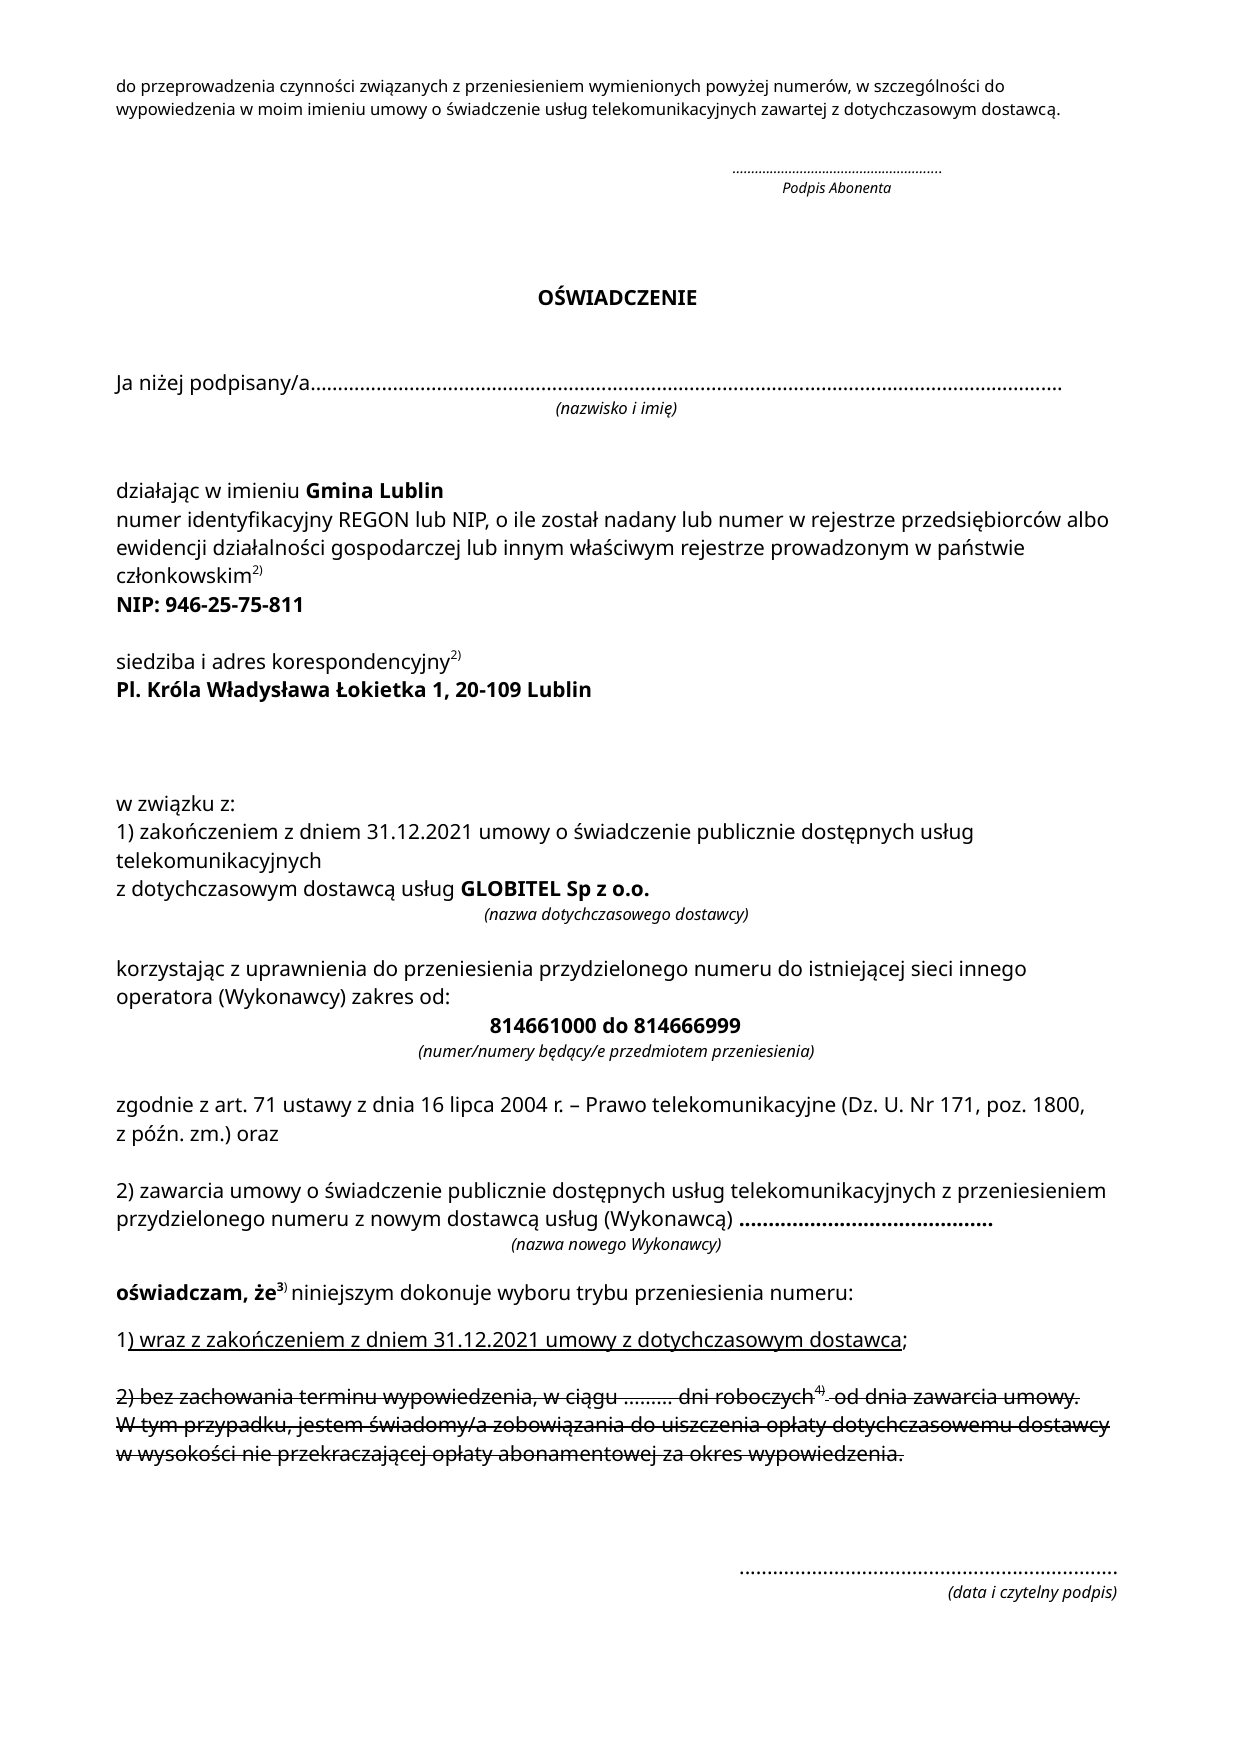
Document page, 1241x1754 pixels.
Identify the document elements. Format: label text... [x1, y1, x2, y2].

text do przeprowadzenia czynności związanych z przeniesieniem wymienionych powyżej numerów, w szczególności do wypowiedzenia w moim imieniu umowy o świadczenie usług telekomunikacyjnych zawartej z dotychczasowym dostawcą. [116, 75, 1121, 120]
text W tym przypadku, jestem świadomy/a zobowiązania do uiszczenia opłaty dotychczasowemu dostawcy [116, 1410, 1119, 1439]
text 2) bez zachowania terminu wypowiedzenia, w ciągu ……… dni roboczych4) od dnia zawarcia umowy. [116, 1382, 1119, 1410]
text Ja niżej podpisany/a……………………………………………………………………………………….………………………………. [116, 368, 1119, 397]
text w wysokości nie przekraczającej opłaty abonamentowej za okres wypowiedzenia. [116, 1439, 1119, 1467]
text korzystając z uprawnienia do przeniesienia przydzielonego numeru do istniejącej sieci innego [116, 954, 1119, 982]
text .................................................................... [116, 1552, 1119, 1581]
text 814661000 do 814666999 [116, 1011, 1119, 1039]
text z dotychczasowym dostawcą usług GLOBITEL Sp z o.o. [116, 874, 1119, 903]
text operatora (Wykonawcy) zakres od: [116, 982, 1119, 1011]
text (numer/numery będący/e przedmiotem przeniesienia) [116, 1039, 1119, 1062]
text przydzielonego numeru z nowym dostawcą usług (Wykonawcą) ........................................... [116, 1204, 1119, 1233]
text 1) zakończeniem z dniem 31.12.2021 umowy o świadczenie publicznie dostępnych usług telekomunikacyjnych [116, 817, 1119, 874]
text (nazwa dotychczasowego dostawcy) [116, 903, 1119, 926]
text z późn. zm.) oraz [116, 1119, 1119, 1147]
text (nazwa nowego Wykonawcy) [116, 1233, 1119, 1255]
text Podpis Abonenta [782, 178, 1121, 198]
text 1) wraz z zakończeniem z dniem 31.12.2021 umowy z dotychczasowym dostawca; [116, 1325, 1119, 1353]
text numer identyfikacyjny REGON lub NIP, o ile został nadany lub numer w rejestrze przedsiębiorców albo ewidencji działalności gospodarczej lub innym właściwym rejestrze prowadzonym w państwie członkowskim2) [116, 505, 1119, 590]
text zgodnie z art. 71 ustawy z dnia 16 lipca 2004 r. – Prawo telekomunikacyjne (Dz. U. Nr 171, poz. 1800, [116, 1090, 1119, 1119]
text 2) zawarcia umowy o świadczenie publicznie dostępnych usług telekomunikacyjnych z przeniesieniem [116, 1176, 1119, 1204]
text oświadczam, że3) niniejszym dokonuje wyboru trybu przeniesienia numeru: [116, 1278, 1119, 1306]
text (data i czytelny podpis) [116, 1581, 1119, 1603]
text siedziba i adres korespondencyjny2) [116, 647, 1119, 675]
text Pl. Króla Władysława Łokietka 1, 20-109 Lublin [116, 675, 1119, 704]
text NIP: 946-25-75-811 [116, 590, 1119, 618]
text (nazwisko i imię) [116, 397, 1119, 419]
text działając w imieniu Gmina Lublin [116, 476, 1119, 505]
text OŚWIADCZENIE [116, 283, 1119, 311]
text w związku z: [116, 789, 1119, 817]
